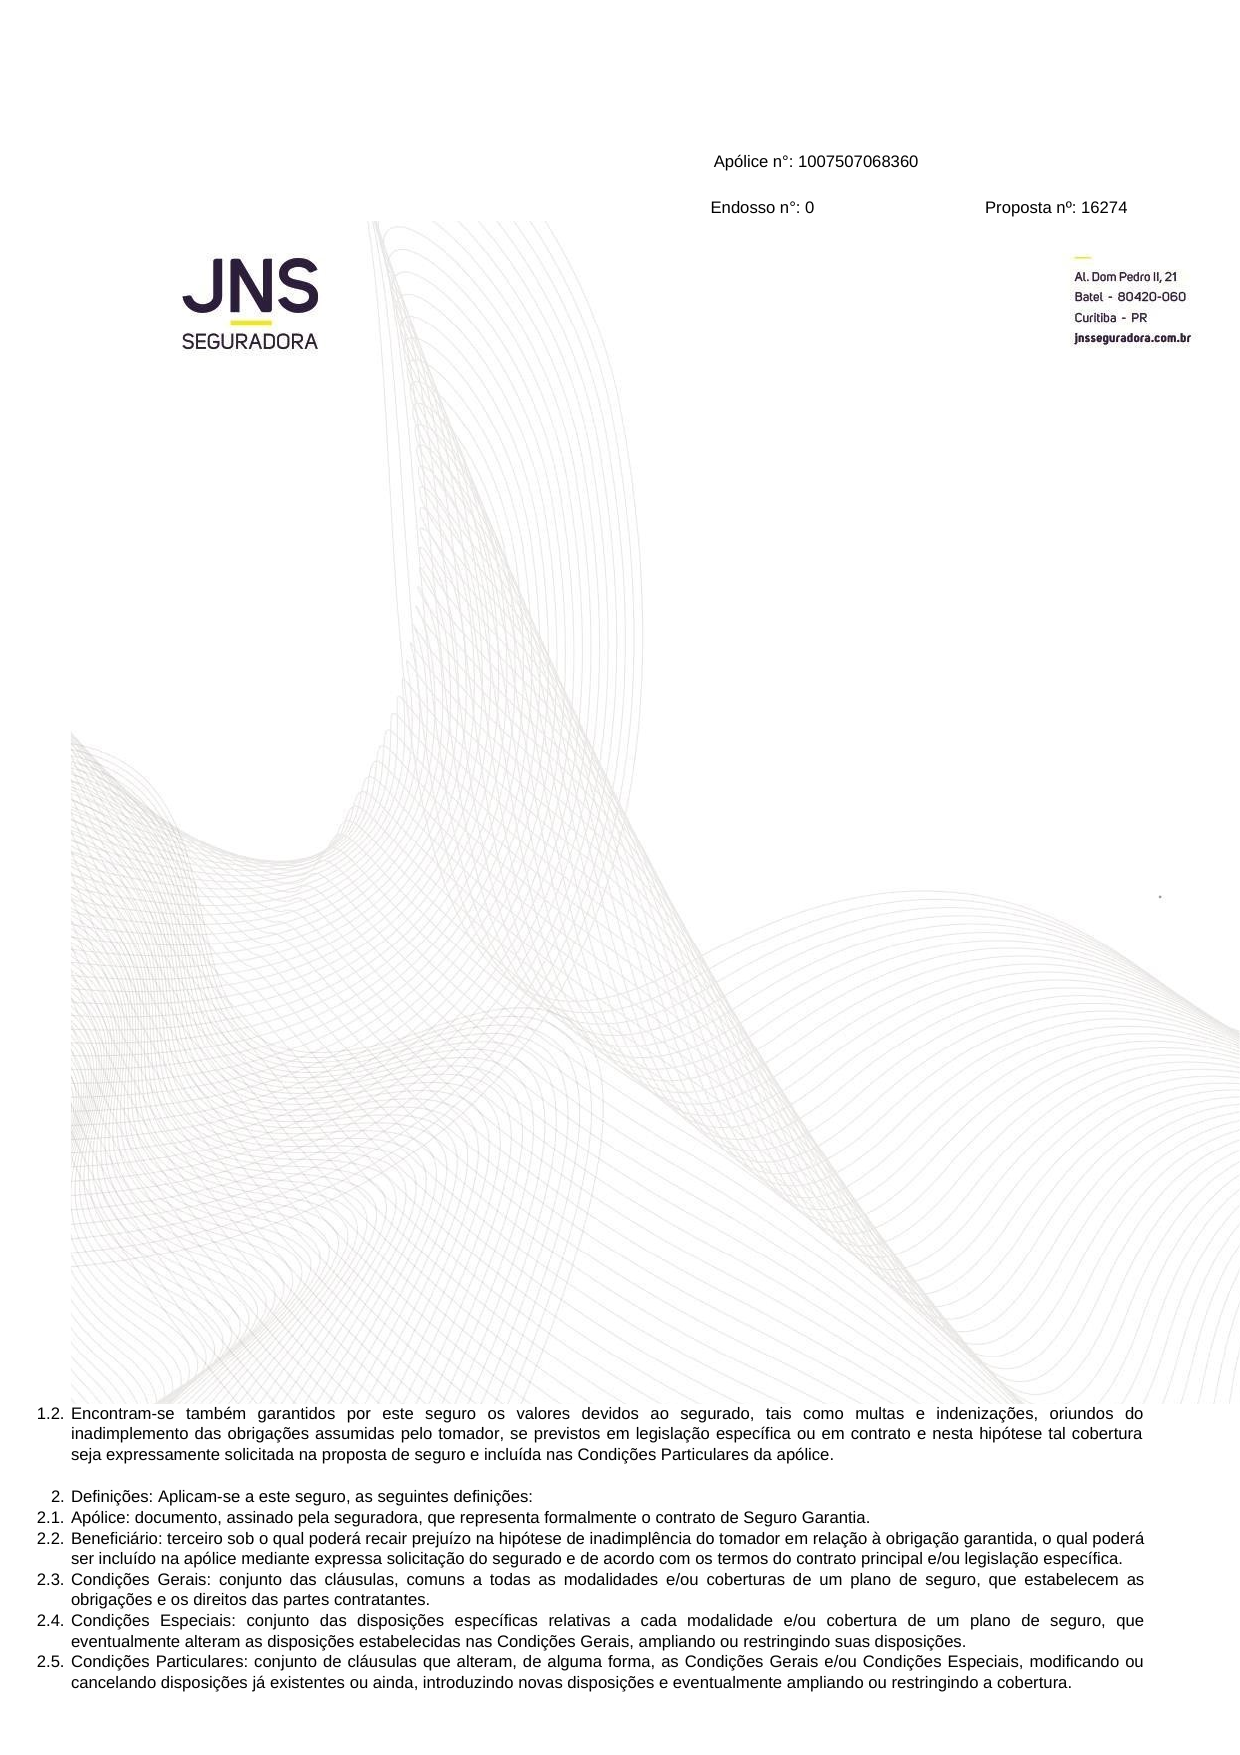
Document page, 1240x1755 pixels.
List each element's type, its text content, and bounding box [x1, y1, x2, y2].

list Encontram-se também garantidos por este seguro os valores devidos ao segurado, tais como multas e indenizações, oriundos do inadimplemento das obrigações assumidas pelo tomador, se previstos em legislação específica ou em contrato e nesta hipótese tal cobertura seja expressamente solicitada na proposta de seguro e incluída nas Condições Particulares da apólice. [37, 1404, 1145, 1464]
list Definições: Aplicam-se a este seguro, as seguintes definições: [51, 1487, 1145, 1506]
list Apólice: documento, assinado pela seguradora, que representa formalmente o contrato de Seguro Garantia. [37, 1508, 1145, 1527]
list Condições Especiais: conjunto das disposições específicas relativas a cada modalidade e/ou cobertura de um plano de seguro, que eventualmente alteram as disposições estabelecidas nas Condições Gerais, ampliando ou restringindo suas disposições. [37, 1611, 1145, 1651]
list Condições Gerais: conjunto das cláusulas, comuns a todas as modalidades e/ou coberturas de um plano de seguro, que estabelecem as obrigações e os direitos das partes contratantes. [37, 1570, 1145, 1609]
list Beneficiário: terceiro sob o qual poderá recair prejuízo na hipótese de inadimplência do tomador em relação à obrigação garantida, o qual poderá ser incluído na apólice mediante expressa solicitação do segurado e de acordo com os termos do contrato principal e/ou legislação específica. [37, 1529, 1145, 1568]
list Condições Particulares: conjunto de cláusulas que alteram, de alguma forma, as Condições Gerais e/ou Condições Especiais, modificando ou cancelando disposições já existentes ou ainda, introduzindo novas disposições e eventualmente ampliando ou restringindo a cobertura. [37, 1652, 1145, 1692]
